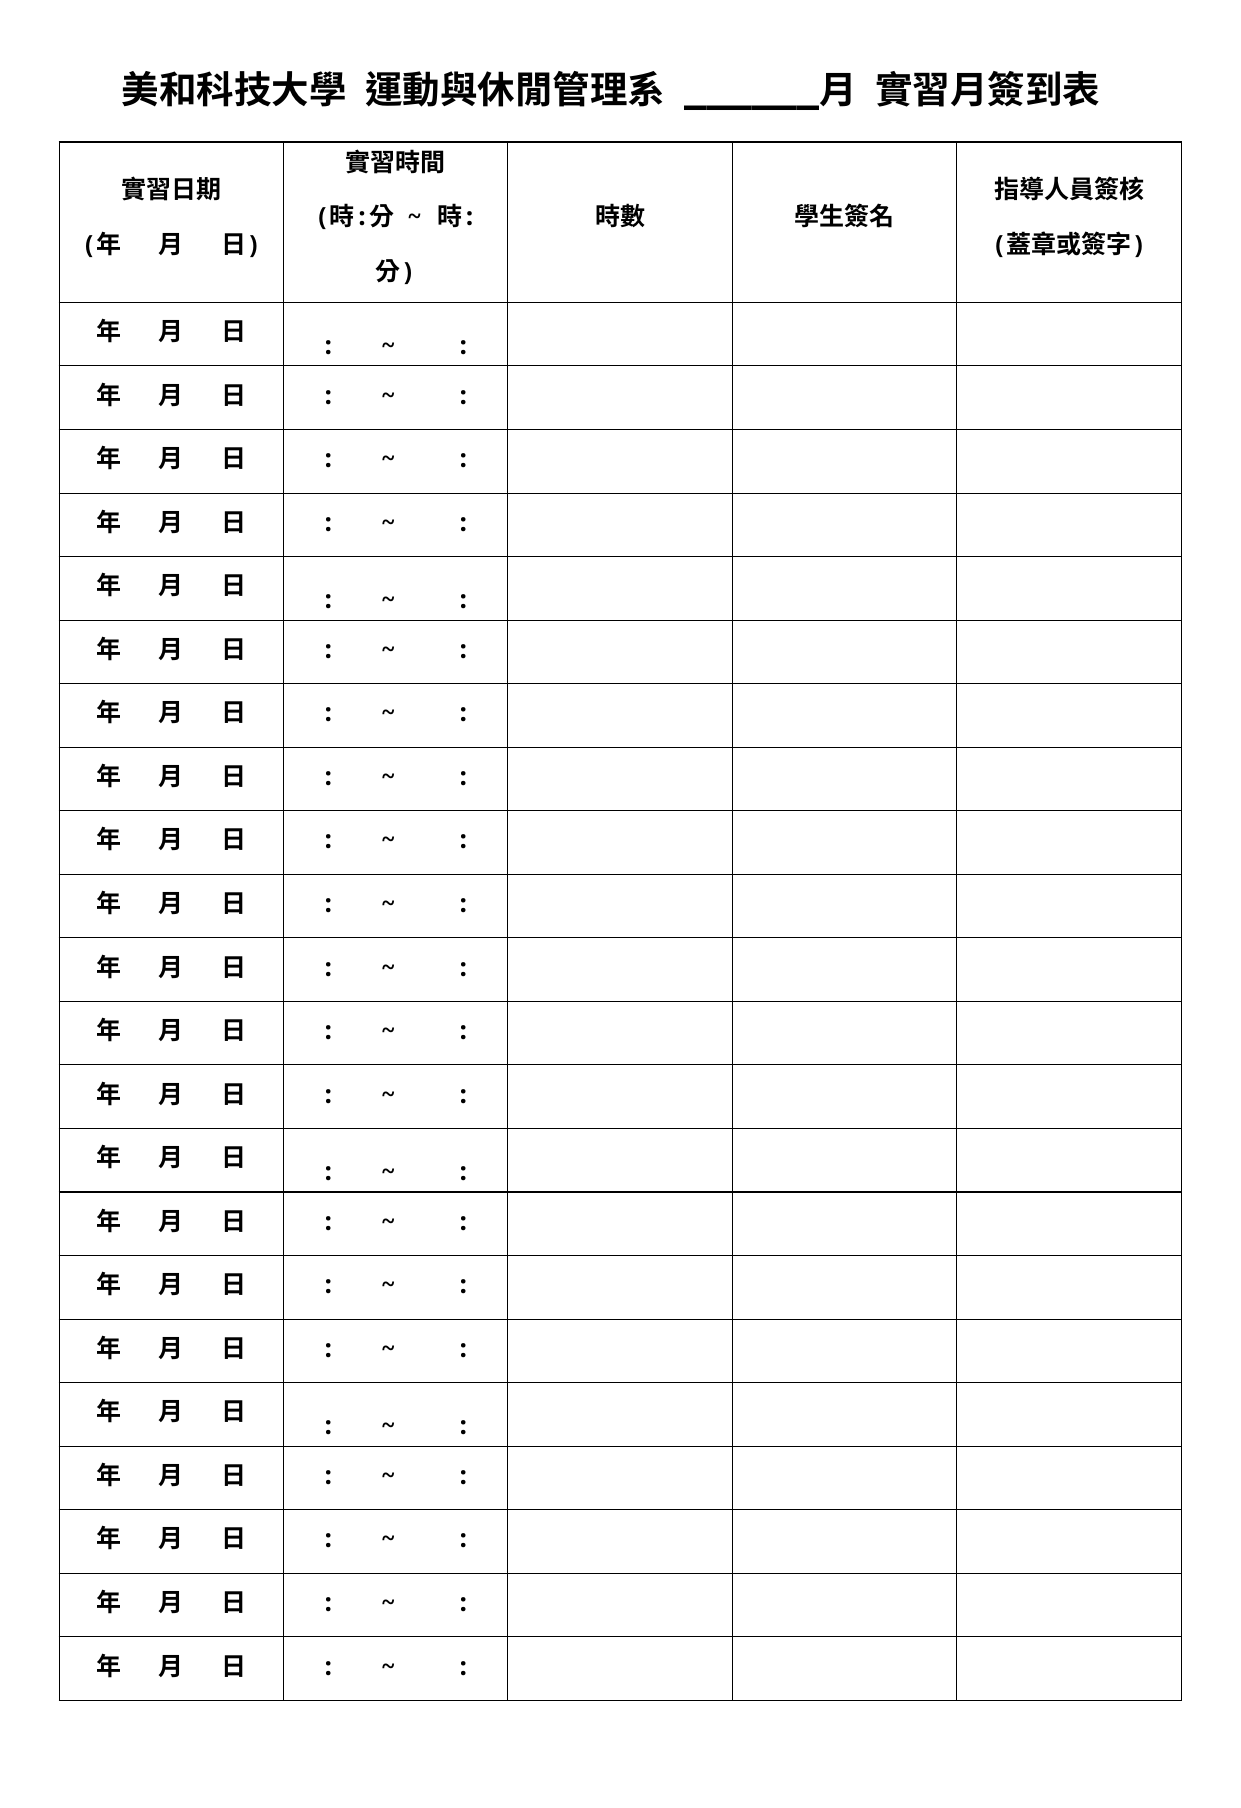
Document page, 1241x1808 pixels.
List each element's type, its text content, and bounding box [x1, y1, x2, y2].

table_cell [733, 621, 956, 683]
table_cell [733, 938, 956, 1001]
table_cell [508, 366, 732, 429]
table_cell [957, 1320, 1181, 1382]
table_cell [733, 1383, 956, 1446]
table_cell [957, 684, 1181, 747]
table_cell [733, 684, 956, 747]
table_header 時數 [508, 143, 732, 302]
table_cell 年 月 日 [60, 303, 283, 365]
table_cell [733, 1510, 956, 1573]
table_cell : ~ : [284, 1193, 507, 1255]
table_cell [733, 1193, 956, 1255]
table_cell [733, 557, 956, 619]
table_cell : ~ : [284, 1574, 507, 1636]
table_cell [733, 303, 956, 365]
table_cell 年 月 日 [60, 875, 283, 937]
table_cell 年 月 日 [60, 1065, 283, 1128]
table_cell [733, 875, 956, 937]
table_cell 年 月 日 [60, 1256, 283, 1318]
table_cell [508, 748, 732, 810]
table_cell [508, 494, 732, 556]
table_cell [508, 621, 732, 683]
table_header 指導人員簽核 (蓋章或簽字) [957, 143, 1181, 302]
table_cell 年 月 日 [60, 1510, 283, 1573]
table_cell 年 月 日 [60, 1193, 283, 1255]
table_cell : ~ : [284, 621, 507, 683]
table_cell [733, 1574, 956, 1636]
table_cell : ~ : [284, 1256, 507, 1318]
table_cell [508, 1383, 732, 1446]
table_cell [733, 494, 956, 556]
table_cell [957, 1383, 1181, 1446]
table_cell [508, 303, 732, 365]
table_cell : ~ : [284, 875, 507, 937]
table_cell : ~ : [284, 938, 507, 1001]
table_cell [957, 748, 1181, 810]
table_cell [957, 303, 1181, 365]
table_cell : ~ : [284, 811, 507, 874]
table_cell [733, 811, 956, 874]
table_header 學生簽名 [733, 143, 956, 302]
table_cell : ~ : [284, 1320, 507, 1382]
table_cell 年 月 日 [60, 938, 283, 1001]
table_cell : ~ : [284, 494, 507, 556]
table_cell [957, 1129, 1181, 1191]
table_cell : ~ : [284, 366, 507, 429]
table_cell : ~ : [284, 303, 507, 365]
table_cell 年 月 日 [60, 1129, 283, 1191]
table_cell [957, 1447, 1181, 1509]
table_cell : ~ : [284, 1637, 507, 1700]
table_cell [733, 1129, 956, 1191]
table_cell : ~ : [284, 1447, 507, 1509]
table_cell [508, 684, 732, 747]
table_cell [733, 1065, 956, 1128]
table_cell [508, 811, 732, 874]
table_cell : ~ : [284, 1002, 507, 1064]
table_cell [508, 1193, 732, 1255]
table_cell [733, 1002, 956, 1064]
table_cell [508, 938, 732, 1001]
table_cell : ~ : [284, 748, 507, 810]
table_cell [957, 1193, 1181, 1255]
table_cell [508, 875, 732, 937]
table_cell [957, 621, 1181, 683]
table_cell [733, 748, 956, 810]
table_cell 年 月 日 [60, 684, 283, 747]
table_cell [508, 1637, 732, 1700]
table_cell [508, 1320, 732, 1382]
table_cell : ~ : [284, 684, 507, 747]
table_cell 年 月 日 [60, 430, 283, 492]
table_cell [733, 1256, 956, 1318]
table_cell [957, 494, 1181, 556]
table_cell 年 月 日 [60, 621, 283, 683]
table_cell [508, 1065, 732, 1128]
table_header 實習時間 (時:分 ~ 時:分) [284, 143, 507, 302]
table_cell [957, 366, 1181, 429]
table_cell [957, 938, 1181, 1001]
table_cell [957, 875, 1181, 937]
table_cell 年 月 日 [60, 811, 283, 874]
table_cell [957, 1002, 1181, 1064]
table_cell [957, 1256, 1181, 1318]
table_cell [957, 1510, 1181, 1573]
table_cell [508, 1574, 732, 1636]
table_cell [508, 557, 732, 619]
text 美和科技大學 運動與休閒管理系 ______月 實習月簽到表 [59, 60, 1181, 114]
table_cell : ~ : [284, 1510, 507, 1573]
table_header 實習日期 (年 月 日) [60, 143, 283, 302]
table_cell 年 月 日 [60, 1574, 283, 1636]
table_cell [957, 811, 1181, 874]
table_cell : ~ : [284, 557, 507, 619]
table_cell [957, 1574, 1181, 1636]
table_cell 年 月 日 [60, 1320, 283, 1382]
table_cell : ~ : [284, 1065, 507, 1128]
table_cell 年 月 日 [60, 1637, 283, 1700]
table_cell [733, 1320, 956, 1382]
table_cell [733, 1447, 956, 1509]
table_cell 年 月 日 [60, 1383, 283, 1446]
table_cell [508, 1129, 732, 1191]
table_cell : ~ : [284, 1129, 507, 1191]
table_cell [957, 557, 1181, 619]
table_cell : ~ : [284, 430, 507, 492]
table_cell [733, 1637, 956, 1700]
table_cell [957, 1065, 1181, 1128]
table_cell [733, 430, 956, 492]
table_cell [508, 1002, 732, 1064]
table_cell 年 月 日 [60, 748, 283, 810]
table_cell 年 月 日 [60, 366, 283, 429]
table_cell 年 月 日 [60, 1002, 283, 1064]
table_cell : ~ : [284, 1383, 507, 1446]
table_cell 年 月 日 [60, 494, 283, 556]
table_cell [508, 430, 732, 492]
table_cell [957, 1637, 1181, 1700]
table_cell 年 月 日 [60, 557, 283, 619]
table_cell [508, 1256, 732, 1318]
table_cell [508, 1447, 732, 1509]
table_cell [957, 430, 1181, 492]
table_cell [733, 366, 956, 429]
table_cell 年 月 日 [60, 1447, 283, 1509]
table_cell [508, 1510, 732, 1573]
